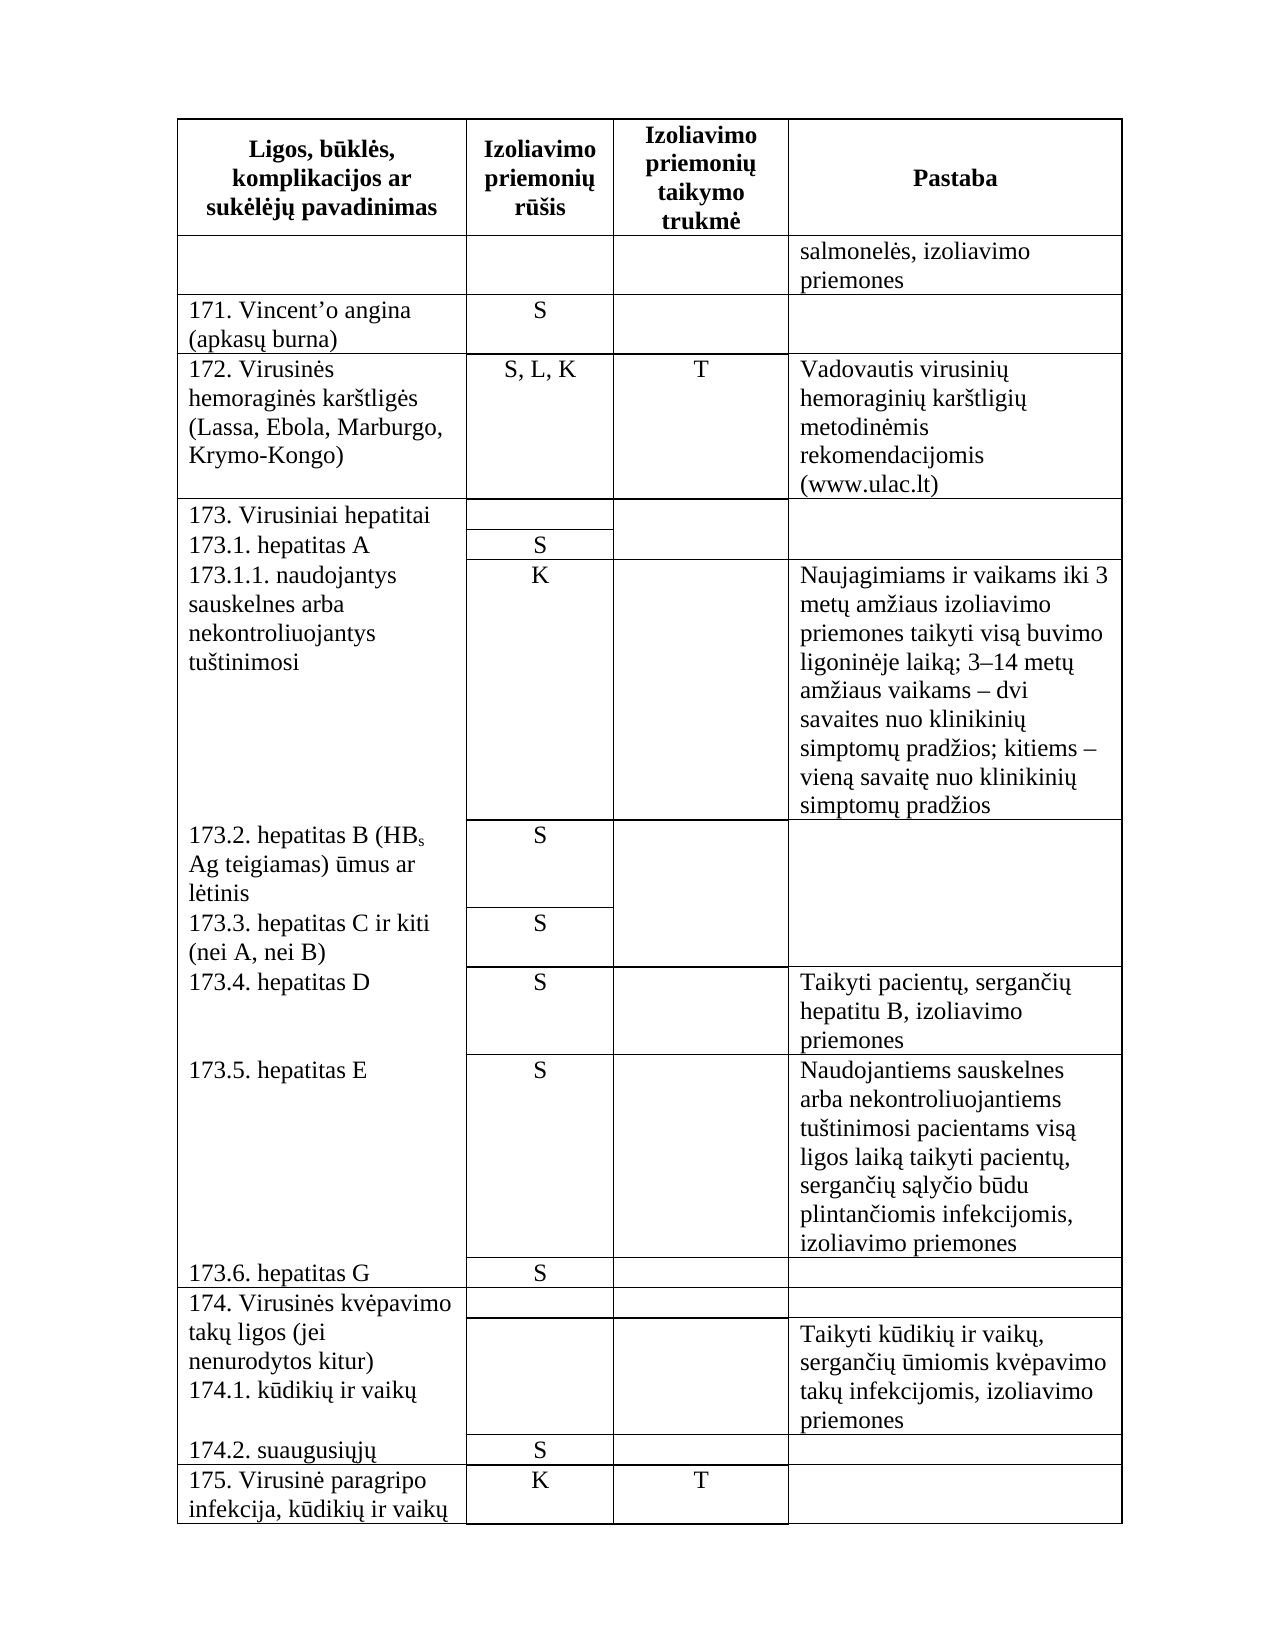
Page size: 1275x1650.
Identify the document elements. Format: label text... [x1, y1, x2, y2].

table_header Izoliavimo priemonių rūšis [467, 120, 613, 235]
table_header Pastaba [789, 120, 1121, 235]
table_cell [789, 499, 1121, 559]
table_cell [789, 1288, 1121, 1317]
table_cell [614, 1055, 788, 1257]
table_cell 173.1.1. naudojantys sauskelnes arba nekontroliuojantys tuštinimosi [178, 559, 466, 819]
table_cell [467, 1288, 613, 1317]
table_cell 173. Virusiniai hepatitai [178, 499, 466, 528]
table_cell [467, 500, 613, 528]
table_cell 173.5. hepatitas E [178, 1054, 466, 1257]
table_cell [614, 1319, 788, 1434]
table_cell [789, 295, 1121, 353]
table_cell 173.3. hepatitas C ir kiti (nei A, nei B) [178, 907, 466, 966]
table_cell 173.6. hepatitas G [178, 1257, 466, 1287]
table_cell 173.1. hepatitas A [178, 529, 466, 559]
table_cell Taikyti pacientų, sergančių hepatitu B, izoliavimo priemones [789, 967, 1121, 1054]
table_cell S [467, 1258, 613, 1287]
table_cell [614, 500, 788, 559]
table_cell [614, 1288, 788, 1317]
table_cell [789, 1465, 1121, 1523]
table_cell [789, 1258, 1121, 1287]
table_cell 174.2. suaugusiųjų [178, 1434, 466, 1464]
table_cell [614, 1258, 788, 1287]
table_cell Taikyti kūdikių ir vaikų, sergančių ūmiomis kvėpavimo takų infekcijomis, izoliavimo priemones [789, 1318, 1121, 1434]
table_cell S [467, 821, 613, 907]
table_cell S [467, 968, 613, 1054]
table_cell Naujagimiams ir vaikams iki 3 metų amžiaus izoliavimo priemones taikyti visą buvimo ligoninėje laiką; 3–14 metų amžiaus vaikams – dvi savaites nuo klinikinių simptomų pradžios; kitiems – vieną savaitę nuo klinikinių simptomų pradžios [789, 560, 1121, 819]
table_cell S, L, K [467, 355, 613, 498]
table_cell 171. Vincent’o angina (apkasų burna) [178, 295, 466, 353]
table_cell K [467, 560, 613, 819]
table_cell salmonelės, izoliavimo priemones [789, 236, 1121, 294]
table_cell S [467, 1055, 613, 1257]
table_cell [614, 560, 788, 819]
table_cell [467, 1319, 613, 1434]
table_cell [614, 821, 788, 966]
table_cell [614, 295, 788, 353]
table_cell Naudojantiems sauskelnes arba nekontroliuojantiems tuštinimosi pacientams visą ligos laiką taikyti pacientų, sergančių sąlyčio būdu plintančiomis infekcijomis, izoliavimo priemones [789, 1055, 1121, 1257]
table_cell [178, 236, 466, 294]
table_cell Vadovautis virusinių hemoraginių karštligių metodinėmis rekomendacijomis (www.ulac.lt) [789, 354, 1121, 498]
table_cell 174. Virusinės kvėpavimo takų ligos (jei nenurodytos kitur) 174.1. kūdikių ir vaikų [178, 1288, 466, 1434]
table_cell [614, 968, 788, 1054]
table_cell 173.2. hepatitas B (HBs Ag teigiamas) ūmus ar lėtinis [178, 819, 466, 907]
table_cell S [467, 1435, 613, 1464]
table_cell 175. Virusinė paragripo infekcija, kūdikių ir vaikų [178, 1465, 466, 1523]
table_cell K [467, 1466, 613, 1523]
table_cell 172. Virusinės hemoraginės karštligės (Lassa, Ebola, Marburgo, Krymo-Kongo) [178, 354, 466, 498]
table_cell [614, 236, 788, 294]
table_cell T [614, 1466, 788, 1523]
table_header Izoliavimo priemonių taikymo trukmė [614, 120, 788, 235]
table_cell [789, 1435, 1121, 1464]
table_cell T [614, 355, 788, 498]
table_cell 173.4. hepatitas D [178, 966, 466, 1054]
table_cell [789, 820, 1121, 966]
table_cell [467, 236, 613, 294]
table_cell S [467, 295, 613, 353]
table_cell S [467, 908, 613, 966]
table_cell [614, 1435, 788, 1464]
table_header Ligos, būklės, komplikacijos ar sukėlėjų pavadinimas [178, 120, 466, 235]
table_cell S [467, 530, 613, 559]
